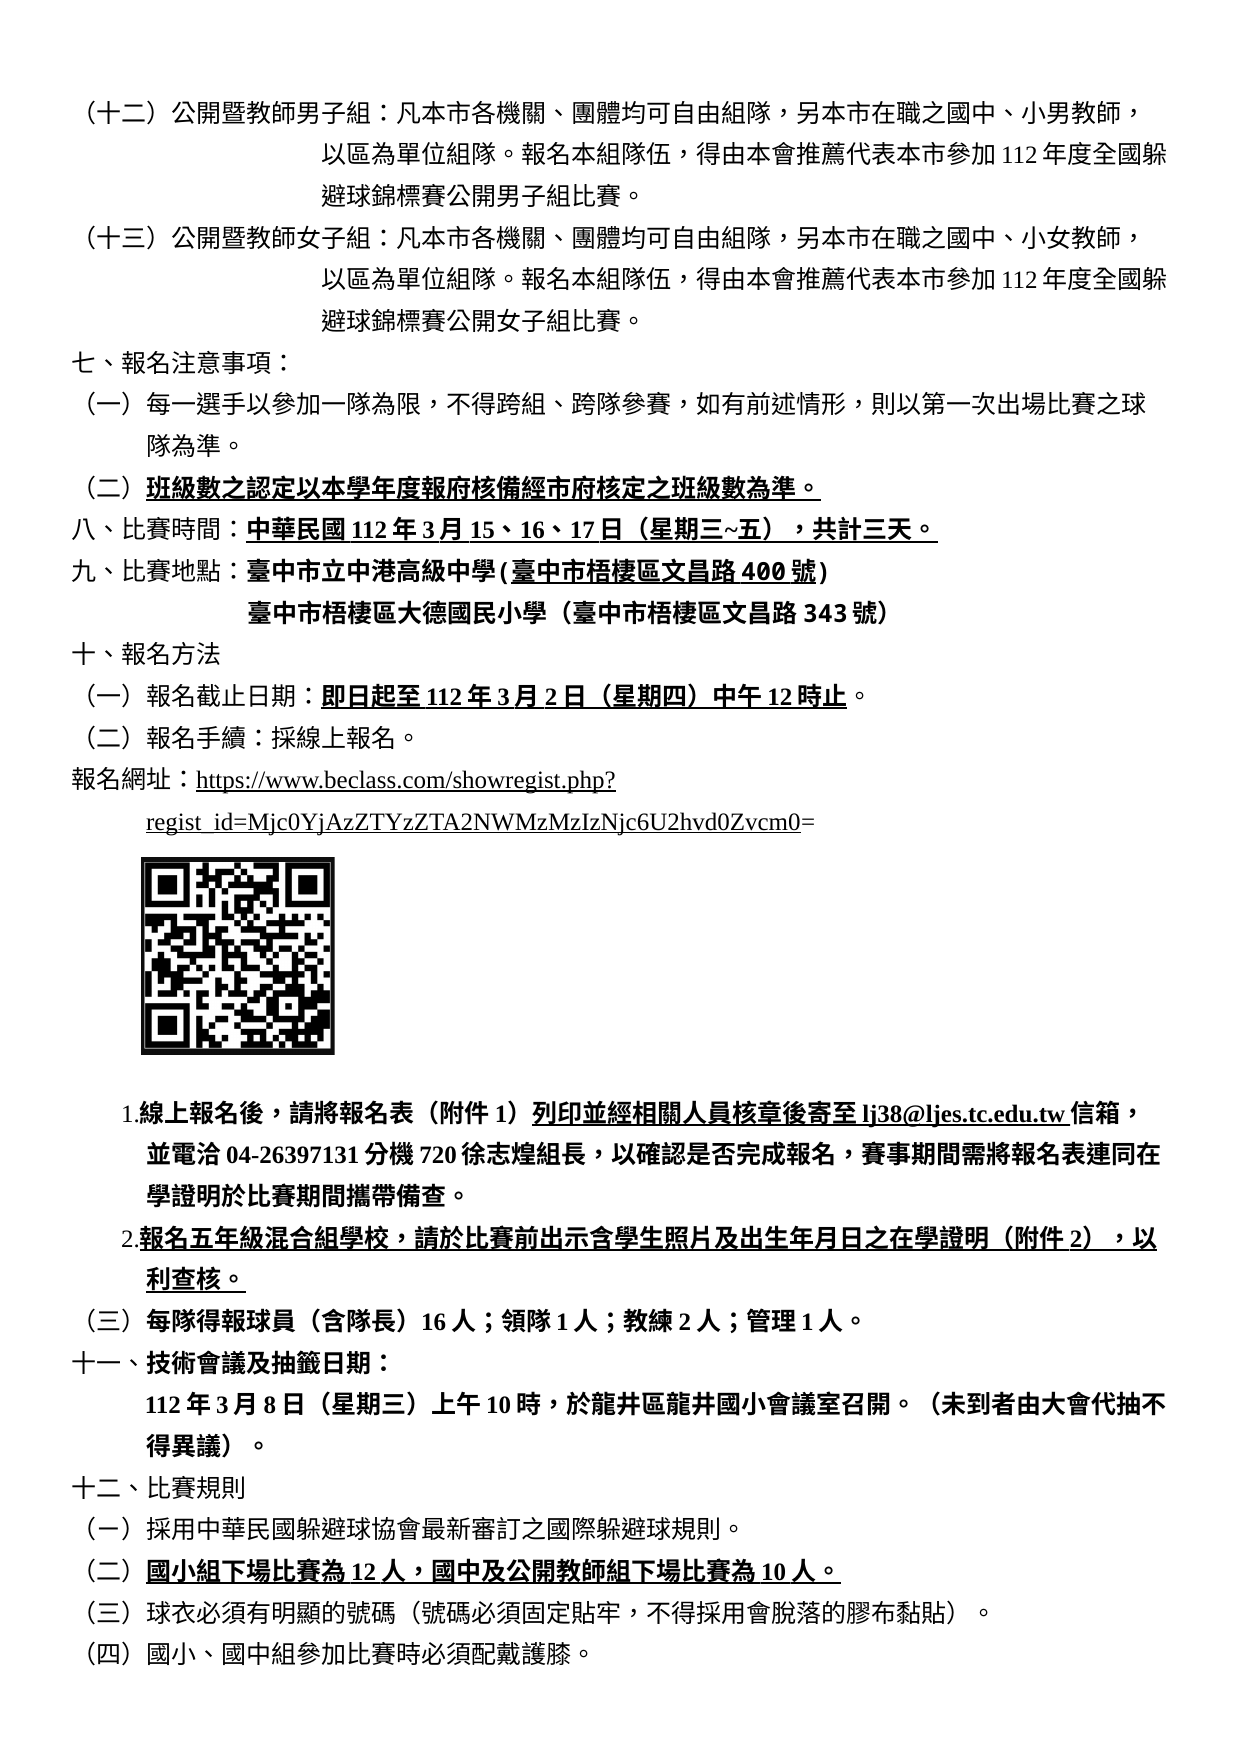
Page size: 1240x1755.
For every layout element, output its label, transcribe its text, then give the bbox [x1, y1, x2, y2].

text 八、比賽時間：中華民國112年3月15、16、17日（星期三~五），共計三天。 [71, 505, 1169, 547]
text 九、比賽地點：臺中市立中港高級中學(臺中市梧棲區文昌路400號) [71, 547, 1169, 589]
text 十、報名方法 [71, 630, 1169, 672]
text 臺中市梧棲區大德國民小學（臺中市梧棲區文昌路343號） [233, 589, 1169, 630]
text （二）報名手續：採線上報名。 [71, 714, 1169, 755]
text （十二）公開暨教師男子組：凡本市各機關、團體均可自由組隊，另本市在職之國中、小男教師，以區為單位組隊。報名本組隊伍，得由本會推薦代表本市參加112年度全國躲避球錦標賽公開男子組比賽。 [71, 89, 1169, 214]
text 報名網址：https://www.beclass.com/showregist.php?regist_id=Mjc0YjAzZTYzZTA2NWMzMzIzNjc6U2hvd0Zvcm0= [71, 755, 1169, 839]
text （ㄧ）採用中華民國躲避球協會最新審訂之國際躲避球規則。 [71, 1505, 1169, 1547]
text （十三）公開暨教師女子組：凡本市各機關、團體均可自由組隊，另本市在職之國中、小女教師，以區為單位組隊。報名本組隊伍，得由本會推薦代表本市參加112年度全國躲避球錦標賽公開女子組比賽。 [71, 214, 1169, 339]
text 十二、比賽規則 [71, 1464, 1169, 1505]
text （二）班級數之認定以本學年度報府核備經市府核定之班級數為準。 [71, 464, 1169, 505]
text （一）每一選手以參加一隊為限，不得跨組、跨隊參賽，如有前述情形，則以第一次出場比賽之球隊為準。 [71, 380, 1169, 464]
text 七、報名注意事項： [71, 339, 1169, 380]
text （一）報名截止日期：即日起至112年3月2日（星期四）中午12時止。 [71, 672, 1169, 714]
text 十一、技術會議及抽籤日期： [71, 1339, 1169, 1380]
text 1.線上報名後，請將報名表（附件1）列印並經相關人員核章後寄至lj38@ljes.tc.edu.tw信箱，並電洽04-26397131分機720徐志煌組長，以確認是否完成報名，賽事期間需將報名表連同在學證明於比賽期間攜帶備查。 [121, 1089, 1169, 1214]
text （四）國小、國中組參加比賽時必須配戴護膝。 [71, 1630, 1169, 1672]
text （三）每隊得報球員（含隊長）16人；領隊1人；教練2人；管理1人。 [71, 1297, 1169, 1339]
text （二）國小組下場比賽為12人，國中及公開教師組下場比賽為10人。 [71, 1547, 1169, 1589]
text 2.報名五年級混合組學校，請於比賽前出示含學生照片及出生年月日之在學證明（附件2），以利查核。 [121, 1214, 1169, 1297]
text 112年3月8日（星期三）上午10時，於龍井區龍井國小會議室召開。（未到者由大會代抽不得異議）。 [144, 1380, 1169, 1464]
text （三）球衣必須有明顯的號碼（號碼必須固定貼牢，不得採用會脫落的膠布黏貼）。 [71, 1589, 1169, 1630]
